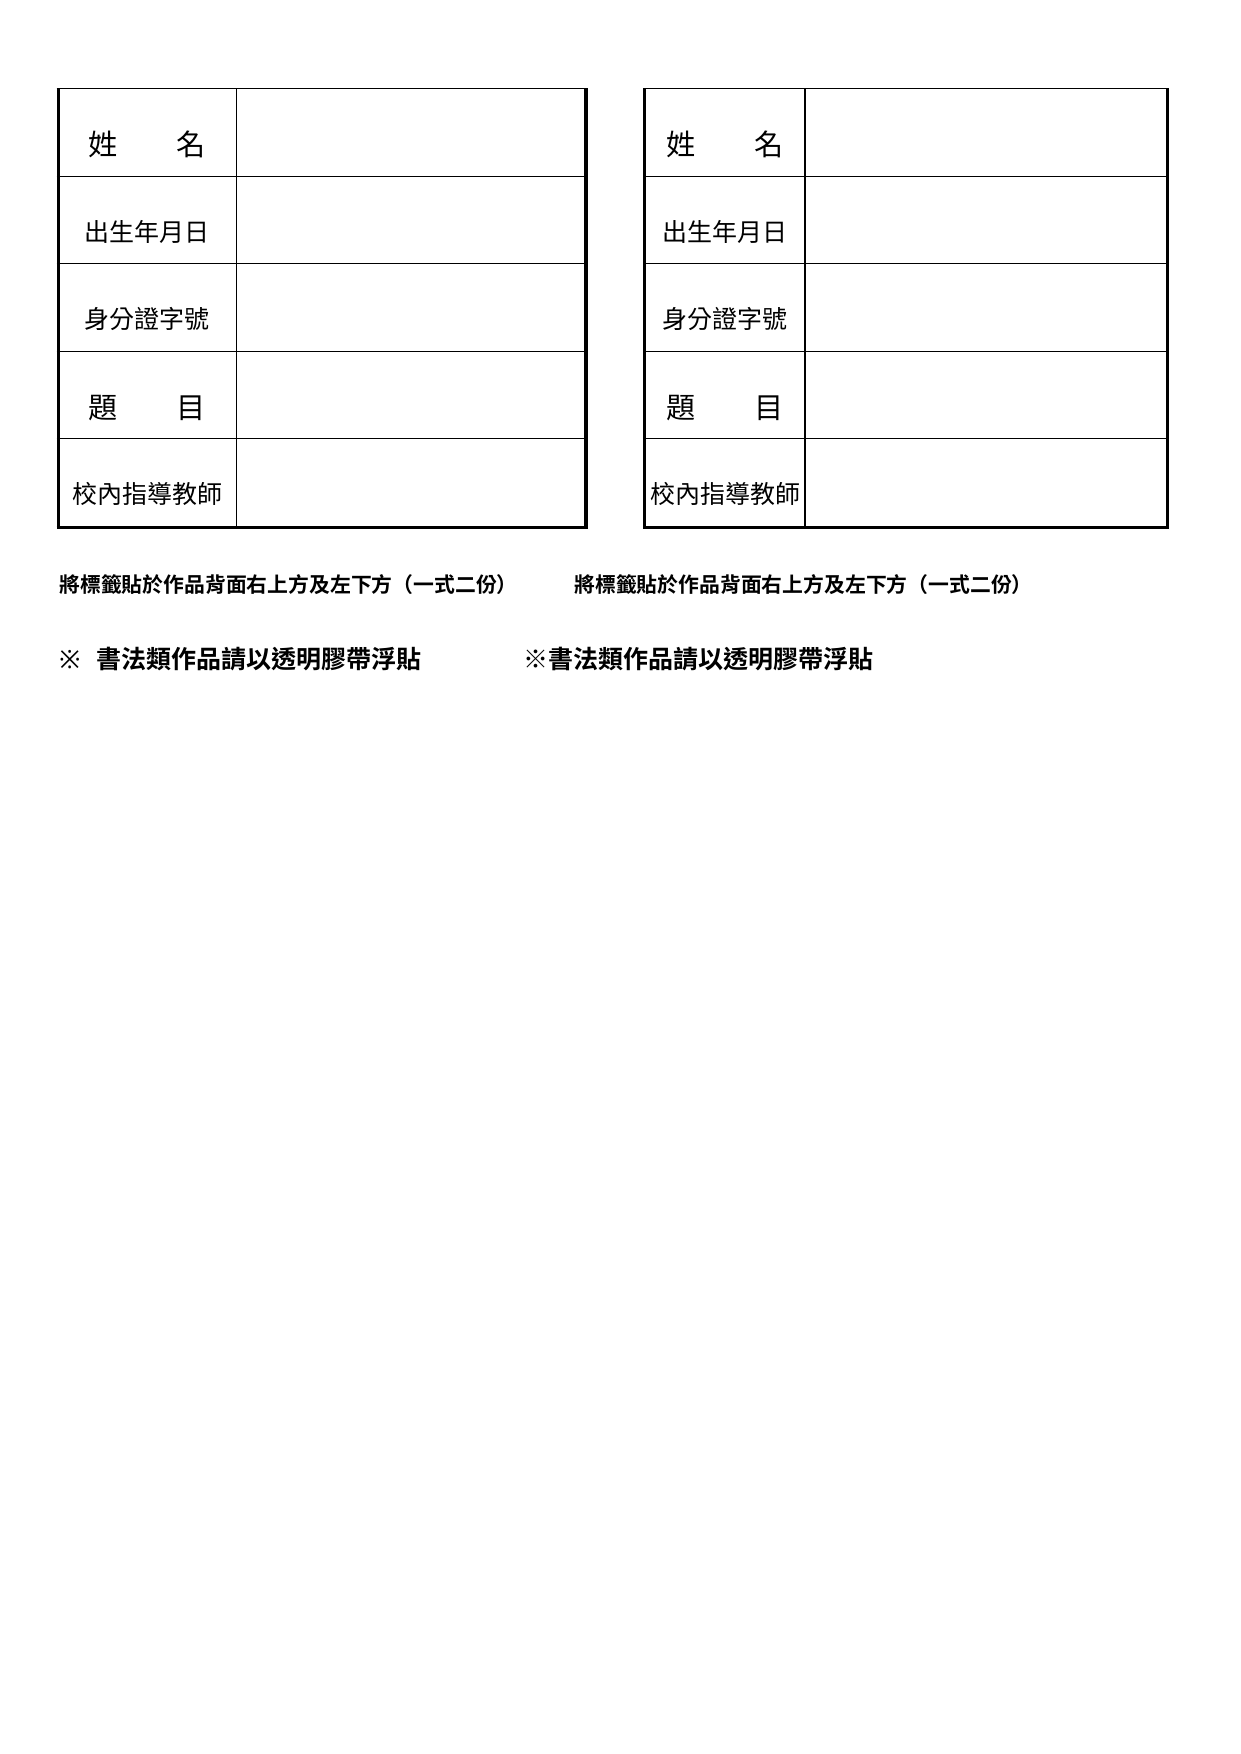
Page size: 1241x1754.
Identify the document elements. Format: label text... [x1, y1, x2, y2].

table_cell [237, 264, 584, 351]
table_cell 校內指導教師 [60, 439, 236, 526]
table_cell [806, 439, 1166, 526]
table_cell [237, 439, 584, 526]
table_cell 身分證字號 [646, 264, 804, 351]
table_cell 姓 名 [60, 89, 236, 176]
table_cell 題 目 [646, 352, 804, 438]
table_cell [806, 264, 1166, 351]
table_cell [806, 352, 1166, 438]
text 將標籤貼於作品背面右上方及左下方（一式二份） 將標籤貼於作品背面右上方及左下方（一式二份） [59, 541, 1167, 604]
table_cell 姓 名 [646, 89, 804, 176]
table_cell [237, 89, 584, 176]
table_cell 題 目 [60, 352, 236, 438]
table_cell 出生年月日 [646, 177, 804, 263]
table_cell [237, 177, 584, 263]
table_cell [806, 177, 1166, 263]
table_header [588, 88, 643, 526]
table_cell 出生年月日 [60, 177, 236, 263]
table_cell [237, 352, 584, 438]
table_cell 校內指導教師 [646, 439, 804, 526]
table_cell 身分證字號 [60, 264, 236, 351]
list 書法類作品請以透明膠帶浮貼 ※書法類作品請以透明膠帶浮貼 [59, 616, 1167, 679]
table_cell [806, 89, 1166, 176]
